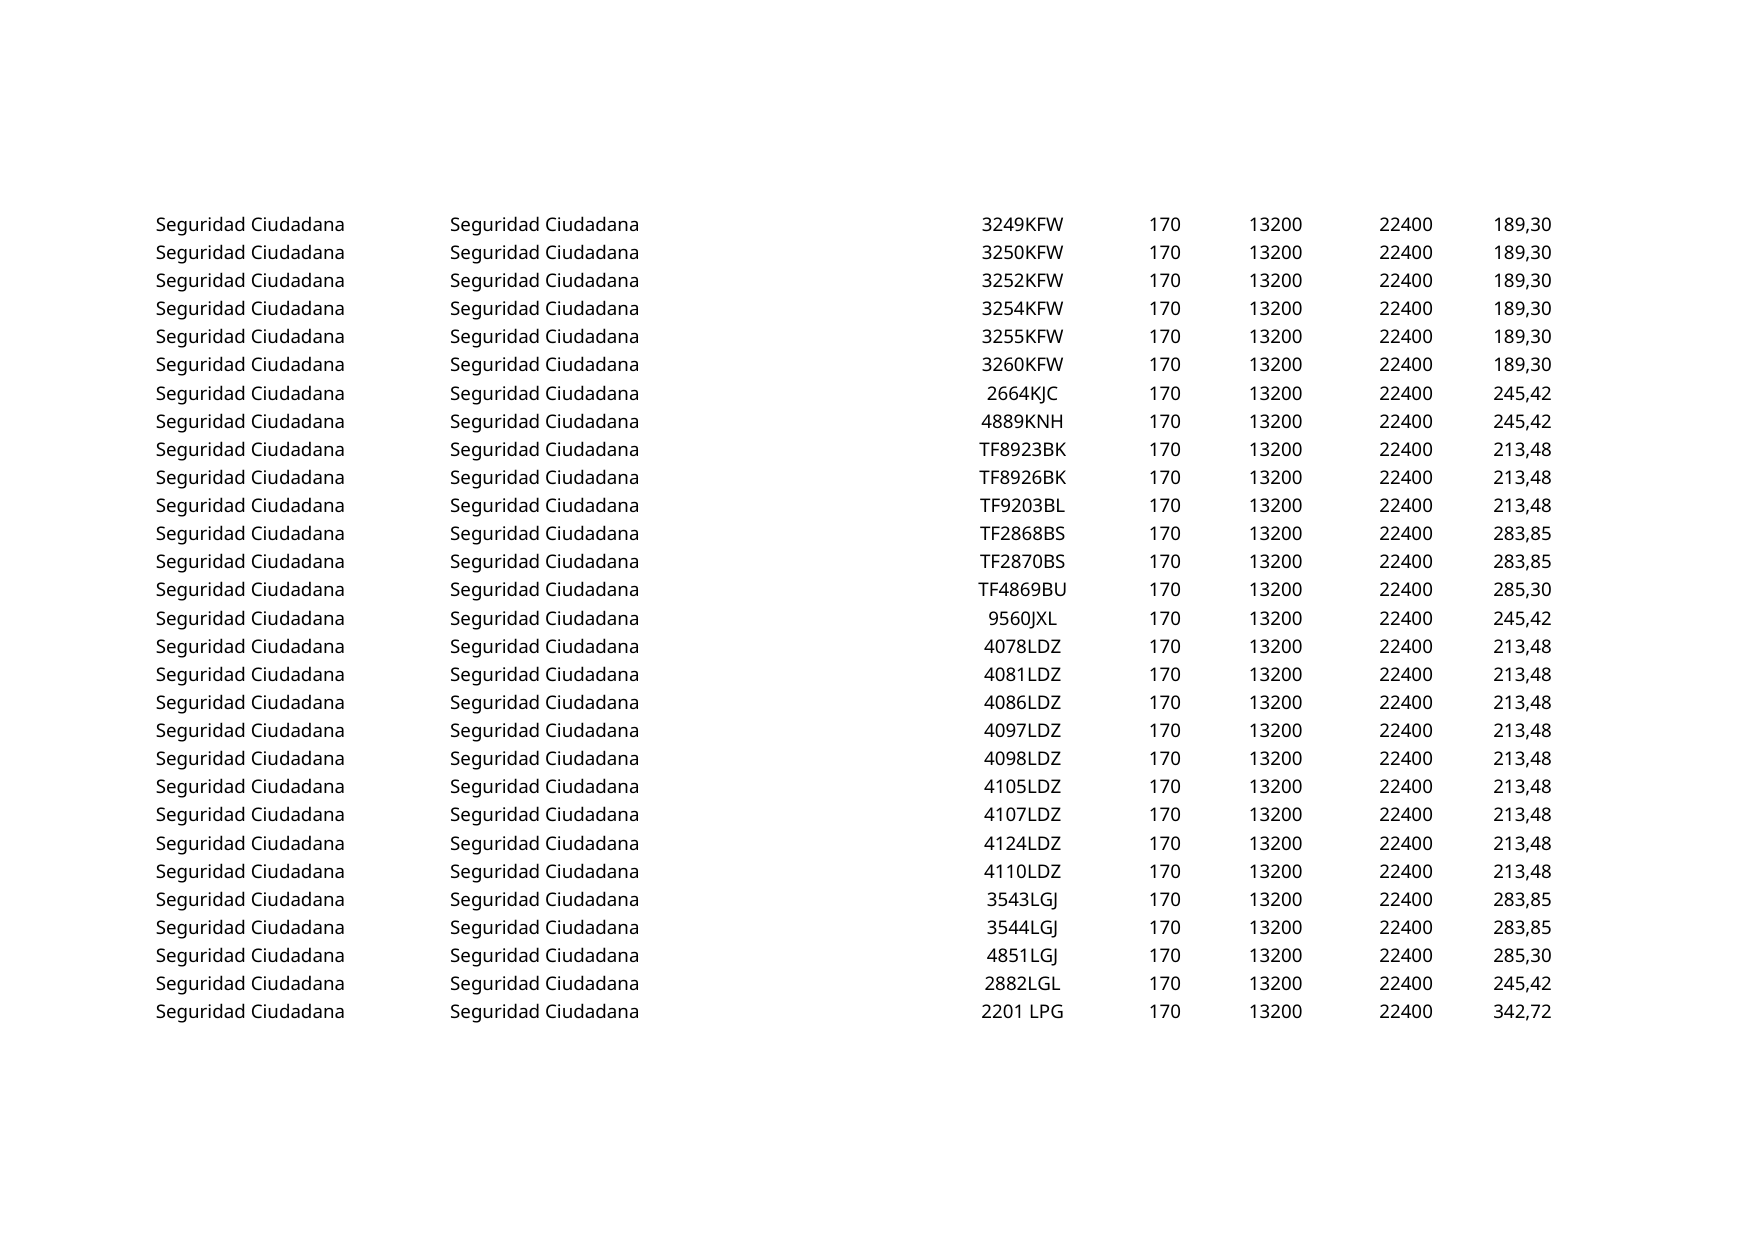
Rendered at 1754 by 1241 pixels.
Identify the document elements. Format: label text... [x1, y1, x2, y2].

table_cell 3252KFW [964, 265, 1081, 293]
table_cell 22400 [1310, 996, 1440, 1024]
table_cell Seguridad Ciudadana [443, 855, 964, 883]
table_cell Seguridad Ciudadana [148, 771, 443, 799]
table_cell 4098LDZ [964, 743, 1081, 771]
table_cell 13200 [1188, 405, 1309, 433]
table_cell TF8926BK [964, 462, 1081, 490]
table_cell Seguridad Ciudadana [148, 265, 443, 293]
table_cell Seguridad Ciudadana [148, 630, 443, 658]
table_cell Seguridad Ciudadana [443, 349, 964, 377]
table_cell 170 [1081, 265, 1188, 293]
table_cell 4107LDZ [964, 799, 1081, 827]
table_cell [1569, 715, 1694, 743]
table_cell 283,85 [1440, 884, 1569, 912]
table_cell 213,48 [1440, 687, 1569, 715]
table_cell Seguridad Ciudadana [443, 715, 964, 743]
table_cell Seguridad Ciudadana [443, 518, 964, 546]
table_cell 22400 [1310, 743, 1440, 771]
table_cell Seguridad Ciudadana [443, 321, 964, 349]
table_cell Seguridad Ciudadana [148, 827, 443, 855]
table_cell 2882LGL [964, 968, 1081, 996]
table_cell Seguridad Ciudadana [443, 827, 964, 855]
table_cell [1569, 968, 1694, 996]
table_cell [1569, 912, 1694, 940]
table_cell 170 [1081, 209, 1188, 237]
table_cell 170 [1081, 518, 1188, 546]
table_cell 170 [1081, 237, 1188, 265]
table_cell 4086LDZ [964, 687, 1081, 715]
table_cell 3544LGJ [964, 912, 1081, 940]
table_cell 13200 [1188, 265, 1309, 293]
table_cell 170 [1081, 349, 1188, 377]
table_cell 189,30 [1440, 321, 1569, 349]
table_cell 13200 [1188, 237, 1309, 265]
table_cell Seguridad Ciudadana [443, 293, 964, 321]
table_cell 13200 [1188, 940, 1309, 968]
table_cell [1569, 321, 1694, 349]
table_cell Seguridad Ciudadana [148, 659, 443, 687]
table_cell [1569, 630, 1694, 658]
table_cell Seguridad Ciudadana [443, 490, 964, 518]
table_cell [1569, 349, 1694, 377]
table_cell 3255KFW [964, 321, 1081, 349]
table_cell [1569, 687, 1694, 715]
table_cell Seguridad Ciudadana [443, 265, 964, 293]
table_cell 13200 [1188, 630, 1309, 658]
table_cell TF4869BU [964, 574, 1081, 602]
table_cell 4105LDZ [964, 771, 1081, 799]
table_cell 13200 [1188, 462, 1309, 490]
table_cell 3254KFW [964, 293, 1081, 321]
table_cell Seguridad Ciudadana [148, 405, 443, 433]
table_cell [1569, 799, 1694, 827]
table_cell 4851LGJ [964, 940, 1081, 968]
table_cell 4081LDZ [964, 659, 1081, 687]
table_cell [1569, 574, 1694, 602]
table_cell 213,48 [1440, 434, 1569, 462]
table_cell Seguridad Ciudadana [148, 799, 443, 827]
table_cell 213,48 [1440, 715, 1569, 743]
table_cell 170 [1081, 687, 1188, 715]
table_cell Seguridad Ciudadana [148, 321, 443, 349]
table_cell 13200 [1188, 968, 1309, 996]
table_cell [1569, 209, 1694, 237]
table_cell 22400 [1310, 574, 1440, 602]
table_cell Seguridad Ciudadana [443, 546, 964, 574]
table_cell 170 [1081, 602, 1188, 630]
table_cell Seguridad Ciudadana [148, 602, 443, 630]
table_cell 2664KJC [964, 377, 1081, 405]
table_cell 170 [1081, 574, 1188, 602]
table_cell 13200 [1188, 209, 1309, 237]
table_cell [1569, 743, 1694, 771]
table_cell 170 [1081, 377, 1188, 405]
table_cell [1569, 518, 1694, 546]
table_cell Seguridad Ciudadana [148, 377, 443, 405]
table_cell 189,30 [1440, 209, 1569, 237]
table_cell 4097LDZ [964, 715, 1081, 743]
table_cell 13200 [1188, 715, 1309, 743]
table_cell 22400 [1310, 490, 1440, 518]
table_cell 170 [1081, 940, 1188, 968]
table_cell [1569, 434, 1694, 462]
table_cell [1569, 265, 1694, 293]
table_cell [1569, 940, 1694, 968]
table_cell 13200 [1188, 490, 1309, 518]
table_cell Seguridad Ciudadana [443, 940, 964, 968]
table_cell [1569, 884, 1694, 912]
table_cell 22400 [1310, 687, 1440, 715]
table_cell 213,48 [1440, 771, 1569, 799]
table_cell Seguridad Ciudadana [148, 912, 443, 940]
table_cell 22400 [1310, 827, 1440, 855]
table_cell 13200 [1188, 518, 1309, 546]
table_cell Seguridad Ciudadana [148, 940, 443, 968]
table_cell Seguridad Ciudadana [443, 377, 964, 405]
table_cell 13200 [1188, 434, 1309, 462]
table_cell 22400 [1310, 659, 1440, 687]
table_cell Seguridad Ciudadana [443, 209, 964, 237]
table_cell 170 [1081, 293, 1188, 321]
table_cell 170 [1081, 321, 1188, 349]
table_cell 342,72 [1440, 996, 1569, 1024]
table_cell [1569, 602, 1694, 630]
table_cell 22400 [1310, 265, 1440, 293]
table_cell 22400 [1310, 377, 1440, 405]
table_cell 22400 [1310, 237, 1440, 265]
table_cell [1569, 996, 1694, 1024]
table_cell Seguridad Ciudadana [443, 630, 964, 658]
table_cell 13200 [1188, 799, 1309, 827]
table_cell Seguridad Ciudadana [148, 996, 443, 1024]
table_cell 170 [1081, 799, 1188, 827]
table_cell 13200 [1188, 743, 1309, 771]
table_cell 213,48 [1440, 630, 1569, 658]
table_cell Seguridad Ciudadana [148, 349, 443, 377]
table_cell 189,30 [1440, 237, 1569, 265]
table_cell 22400 [1310, 912, 1440, 940]
table_cell [1569, 546, 1694, 574]
table_cell Seguridad Ciudadana [148, 715, 443, 743]
table_cell Seguridad Ciudadana [443, 574, 964, 602]
table_cell Seguridad Ciudadana [443, 996, 964, 1024]
table_cell Seguridad Ciudadana [148, 687, 443, 715]
table_cell [1569, 771, 1694, 799]
table_cell 22400 [1310, 799, 1440, 827]
table_cell [1569, 405, 1694, 433]
table_cell 170 [1081, 968, 1188, 996]
table_cell Seguridad Ciudadana [148, 574, 443, 602]
table_cell 245,42 [1440, 405, 1569, 433]
table_cell 22400 [1310, 434, 1440, 462]
table_cell 13200 [1188, 771, 1309, 799]
table_cell Seguridad Ciudadana [443, 687, 964, 715]
table_cell [1569, 462, 1694, 490]
table_cell 285,30 [1440, 940, 1569, 968]
table_cell TF9203BL [964, 490, 1081, 518]
table_cell 22400 [1310, 715, 1440, 743]
table_cell 22400 [1310, 602, 1440, 630]
table_cell 13200 [1188, 855, 1309, 883]
table_cell 245,42 [1440, 968, 1569, 996]
table_cell [1569, 293, 1694, 321]
table_cell 213,48 [1440, 799, 1569, 827]
table_cell 170 [1081, 827, 1188, 855]
table_cell 22400 [1310, 968, 1440, 996]
table_cell Seguridad Ciudadana [443, 799, 964, 827]
table_cell [1569, 237, 1694, 265]
table_cell 283,85 [1440, 912, 1569, 940]
table_cell 9560JXL [964, 602, 1081, 630]
table_cell 170 [1081, 743, 1188, 771]
table_cell 4078LDZ [964, 630, 1081, 658]
table_cell 170 [1081, 715, 1188, 743]
table_cell 22400 [1310, 462, 1440, 490]
table_cell 13200 [1188, 827, 1309, 855]
table_cell 283,85 [1440, 518, 1569, 546]
table_cell [1569, 377, 1694, 405]
table_cell Seguridad Ciudadana [443, 884, 964, 912]
table_cell 22400 [1310, 855, 1440, 883]
table_cell 170 [1081, 771, 1188, 799]
table_cell 189,30 [1440, 265, 1569, 293]
table_cell 13200 [1188, 884, 1309, 912]
table_cell [1569, 490, 1694, 518]
table_cell 3250KFW [964, 237, 1081, 265]
table_cell Seguridad Ciudadana [148, 209, 443, 237]
table_cell Seguridad Ciudadana [148, 546, 443, 574]
table_cell 22400 [1310, 209, 1440, 237]
table_cell 22400 [1310, 293, 1440, 321]
table_cell 170 [1081, 546, 1188, 574]
table_cell 189,30 [1440, 293, 1569, 321]
table_cell TF2870BS [964, 546, 1081, 574]
table_cell 170 [1081, 462, 1188, 490]
table_cell 170 [1081, 659, 1188, 687]
table_cell 213,48 [1440, 462, 1569, 490]
table_cell 189,30 [1440, 349, 1569, 377]
table_cell Seguridad Ciudadana [443, 405, 964, 433]
table_cell 170 [1081, 855, 1188, 883]
table_cell 245,42 [1440, 602, 1569, 630]
table_cell Seguridad Ciudadana [443, 462, 964, 490]
table_cell 170 [1081, 996, 1188, 1024]
table_cell 22400 [1310, 321, 1440, 349]
table_cell 13200 [1188, 659, 1309, 687]
table_cell 2201 LPG [964, 996, 1081, 1024]
table_cell Seguridad Ciudadana [443, 912, 964, 940]
table_cell 22400 [1310, 630, 1440, 658]
table_cell 213,48 [1440, 827, 1569, 855]
table_cell Seguridad Ciudadana [443, 602, 964, 630]
table_cell 13200 [1188, 349, 1309, 377]
table_cell 4124LDZ [964, 827, 1081, 855]
table_cell Seguridad Ciudadana [148, 884, 443, 912]
table_cell 170 [1081, 884, 1188, 912]
table_cell [1569, 855, 1694, 883]
table_cell 3249KFW [964, 209, 1081, 237]
table_cell 283,85 [1440, 546, 1569, 574]
table_cell 213,48 [1440, 659, 1569, 687]
table_cell 4889KNH [964, 405, 1081, 433]
table_cell 170 [1081, 490, 1188, 518]
table_cell 13200 [1188, 546, 1309, 574]
table_cell 13200 [1188, 293, 1309, 321]
table_cell 22400 [1310, 349, 1440, 377]
table_cell Seguridad Ciudadana [148, 490, 443, 518]
table_cell 22400 [1310, 518, 1440, 546]
table_cell Seguridad Ciudadana [148, 855, 443, 883]
table_cell [1569, 827, 1694, 855]
table_cell 213,48 [1440, 855, 1569, 883]
table_cell 170 [1081, 912, 1188, 940]
table_cell TF2868BS [964, 518, 1081, 546]
table_cell Seguridad Ciudadana [443, 237, 964, 265]
table_cell 4110LDZ [964, 855, 1081, 883]
table_cell Seguridad Ciudadana [148, 434, 443, 462]
table_cell 22400 [1310, 405, 1440, 433]
table_cell 13200 [1188, 912, 1309, 940]
table_cell 245,42 [1440, 377, 1569, 405]
table_cell 3543LGJ [964, 884, 1081, 912]
table_cell TF8923BK [964, 434, 1081, 462]
table_cell 13200 [1188, 377, 1309, 405]
table_cell Seguridad Ciudadana [443, 659, 964, 687]
table_cell 13200 [1188, 687, 1309, 715]
table_cell [1569, 659, 1694, 687]
table_cell Seguridad Ciudadana [148, 968, 443, 996]
table_cell 13200 [1188, 602, 1309, 630]
table_cell 22400 [1310, 546, 1440, 574]
table_cell 22400 [1310, 771, 1440, 799]
table_cell 13200 [1188, 574, 1309, 602]
table_cell 170 [1081, 405, 1188, 433]
table_cell Seguridad Ciudadana [148, 518, 443, 546]
table_cell Seguridad Ciudadana [443, 743, 964, 771]
table_cell Seguridad Ciudadana [443, 771, 964, 799]
table_cell 13200 [1188, 321, 1309, 349]
table_cell Seguridad Ciudadana [148, 743, 443, 771]
table_cell 22400 [1310, 884, 1440, 912]
table_cell Seguridad Ciudadana [148, 237, 443, 265]
table_cell 170 [1081, 630, 1188, 658]
table_cell 13200 [1188, 996, 1309, 1024]
table_cell 3260KFW [964, 349, 1081, 377]
table_cell Seguridad Ciudadana [443, 968, 964, 996]
table_cell Seguridad Ciudadana [148, 293, 443, 321]
table_cell 170 [1081, 434, 1188, 462]
table_cell Seguridad Ciudadana [148, 462, 443, 490]
table_cell 285,30 [1440, 574, 1569, 602]
table_cell 213,48 [1440, 490, 1569, 518]
table_cell 22400 [1310, 940, 1440, 968]
table_cell Seguridad Ciudadana [443, 434, 964, 462]
table_cell 213,48 [1440, 743, 1569, 771]
